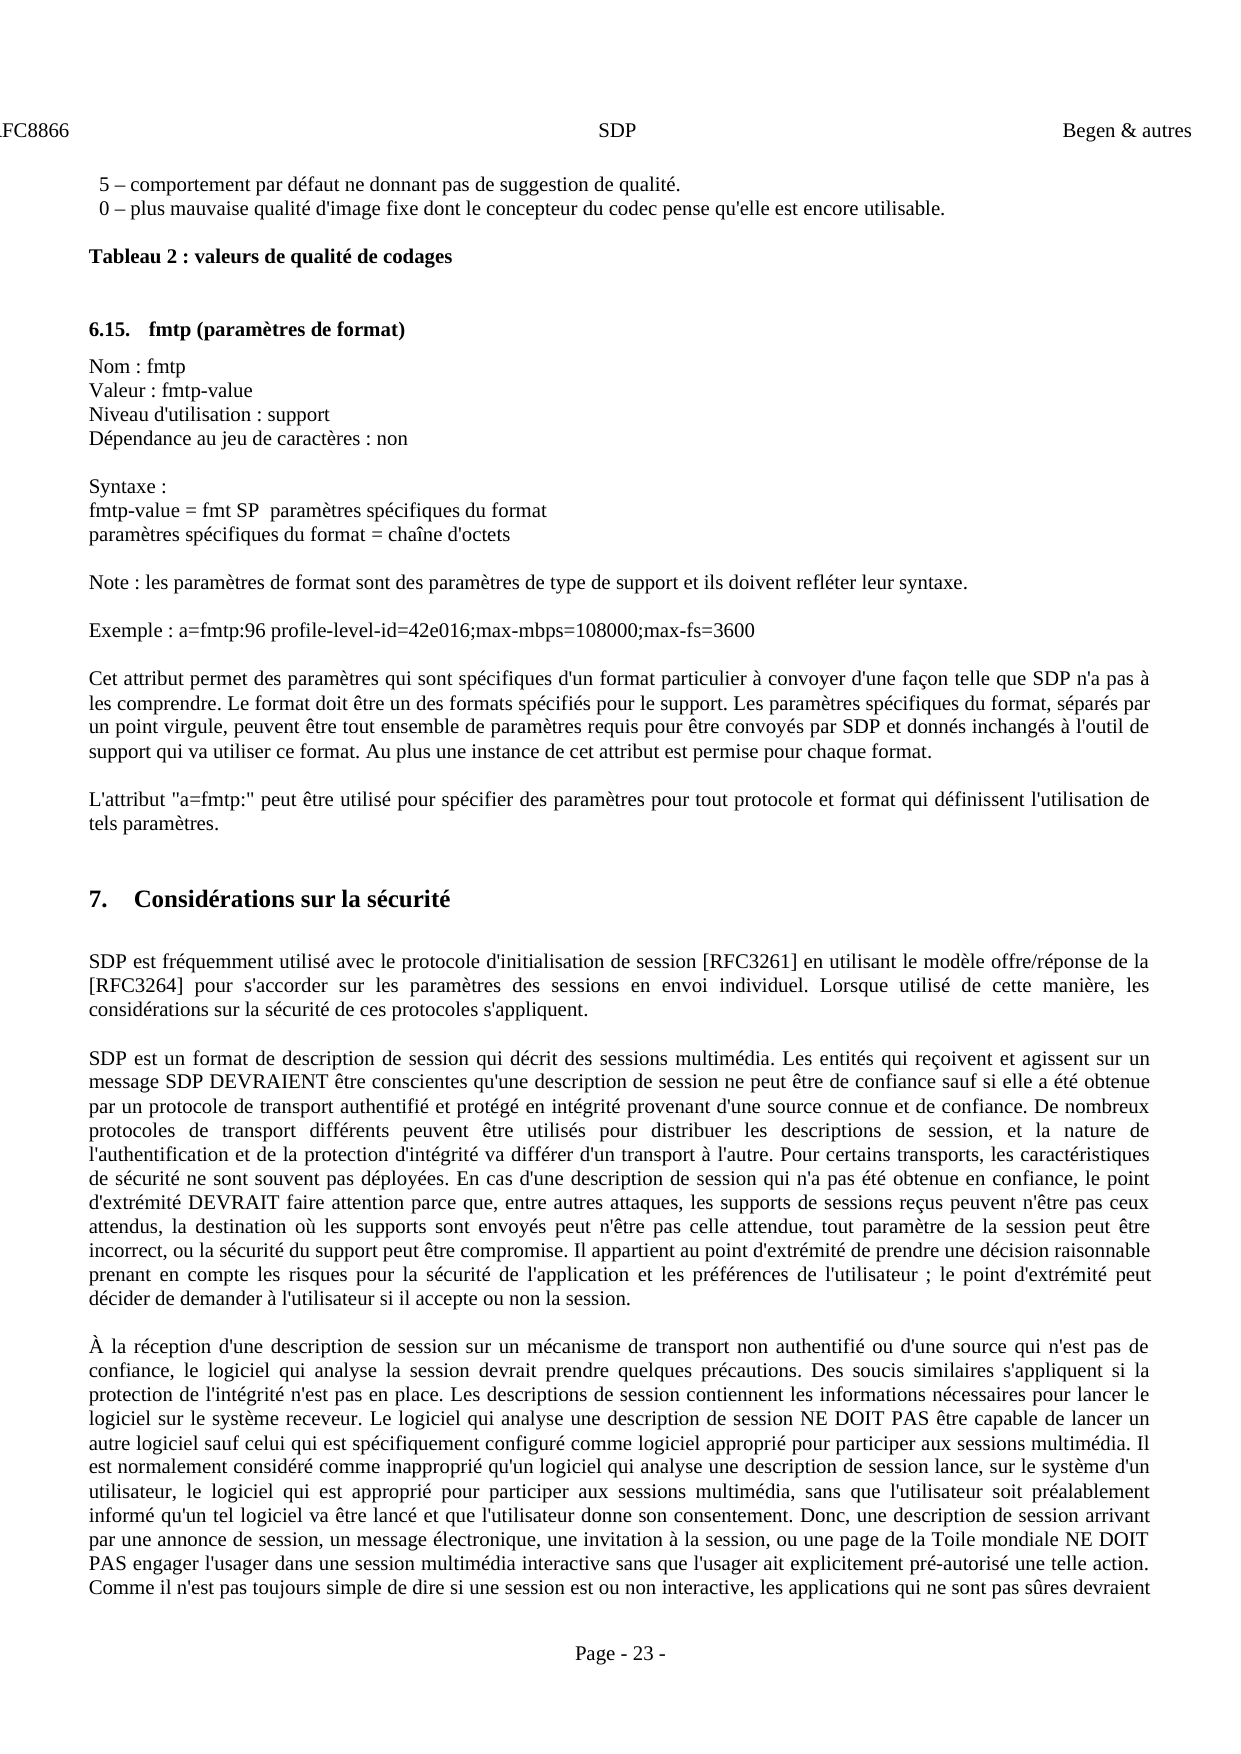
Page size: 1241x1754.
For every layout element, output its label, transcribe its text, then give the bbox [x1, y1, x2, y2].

text 5 – comportement par défaut ne donnant pas de suggestion de qualité. [88, 172, 1152, 196]
text Niveau d'utilisation : support [88, 402, 1152, 426]
text Exemple : a=fmtp:96 profile-level-id=42e016;max-mbps=108000;max-fs=3600 [88, 618, 1152, 642]
text Syntaxe : [88, 474, 1152, 498]
text Nom : fmtp [88, 353, 1152, 378]
text fmtp-value = fmt SP paramètres spécifiques du format [88, 498, 1152, 522]
text 0 – plus mauvaise qualité d'image fixe dont le concepteur du codec pense qu'elle est encore utilisable. [88, 196, 1152, 220]
text Note : les paramètres de format sont des paramètres de type de support et ils doivent refléter leur syntaxe. [88, 570, 1152, 594]
text paramètres spécifiques du format = chaîne d'octets [88, 522, 1152, 546]
text SDP est un format de description de session qui décrit des sessions multimédia. Les entités qui reçoivent et agissent sur un message SDP DEVRAIENT être conscientes qu'une description de session ne peut être de confiance sauf si elle a été obtenue par un protocole de transport authentifié et protégé en intégrité provenant d'une source connue et de confiance. De nombreux protocoles de transport différents peuvent être utilisés pour distribuer les descriptions de session, et la nature de l'authentification et de la protection d'intégrité va différer d'un transport à l'autre. Pour certains transports, les caractéristiques de sécurité ne sont souvent pas déployées. En cas d'une description de session qui n'a pas été obtenue en confiance, le point d'extrémité DEVRAIT faire attention parce que, entre autres attaques, les supports de sessions reçus peuvent n'être pas ceux attendus, la destination où les supports sont envoyés peut n'être pas celle attendue, tout paramètre de la session peut être incorrect, ou la sécurité du support peut être compromise. Il appartient au point d'extrémité de prendre une décision raisonnable prenant en compte les risques pour la sécurité de l'application et les préférences de l'utilisateur ; le point d'extrémité peut décider de demander à l'utilisateur si il accepte ou non la session. [88, 1045, 1152, 1310]
text Tableau 2 : valeurs de qualité de codages [88, 244, 1152, 268]
subtitle 7. Considérations sur la sécurité [88, 884, 1152, 913]
text Cet attribut permet des paramètres qui sont spécifiques d'un format particulier à convoyer d'une façon telle que SDP n'a pas à les comprendre. Le format doit être un des formats spécifiés pour le support. Les paramètres spécifiques du format, séparés par un point virgule, peuvent être tout ensemble de paramètres requis pour être convoyés par SDP et donnés inchangés à l'outil de support qui va utiliser ce format. Au plus une instance de cet attribut est permise pour chaque format. [88, 666, 1152, 763]
text Dépendance au jeu de caractères : non [88, 426, 1152, 450]
subtitle 6.15. fmtp (paramètres de format) [88, 317, 1152, 341]
text L'attribut "a=fmtp:" peut être utilisé pour spécifier des paramètres pour tout protocole et format qui définissent l'utilisation de tels paramètres. [88, 787, 1152, 835]
text Valeur : fmtp-value [88, 378, 1152, 402]
text À la réception d'une description de session sur un mécanisme de transport non authentifié ou d'une source qui n'est pas de confiance, le logiciel qui analyse la session devrait prendre quelques précautions. Des soucis similaires s'appliquent si la protection de l'intégrité n'est pas en place. Les descriptions de session contiennent les informations nécessaires pour lancer le logiciel sur le système receveur. Le logiciel qui analyse une description de session NE DOIT PAS être capable de lancer un autre logiciel sauf celui qui est spécifiquement configuré comme logiciel approprié pour participer aux sessions multimédia. Il est normalement considéré comme inapproprié qu'un logiciel qui analyse une description de session lance, sur le système d'un utilisateur, le logiciel qui est approprié pour participer aux sessions multimédia, sans que l'utilisateur soit préalablement informé qu'un tel logiciel va être lancé et que l'utilisateur donne son consentement. Donc, une description de session arrivant par une annonce de session, un message électronique, une invitation à la session, ou une page de la Toile mondiale NE DOIT PAS engager l'usager dans une session multimédia interactive sans que l'usager ait explicitement pré-autorisé une telle action. Comme il n'est pas toujours simple de dire si une session est ou non interactive, les applications qui ne sont pas sûres devraient [88, 1334, 1152, 1599]
text SDP est fréquemment utilisé avec le protocole d'initialisation de session [RFC3261] en utilisant le modèle offre/réponse de la [RFC3264] pour s'accorder sur les paramètres des sessions en envoi individuel. Lorsque utilisé de cette manière, les considérations sur la sécurité de ces protocoles s'appliquent. [88, 949, 1152, 1021]
